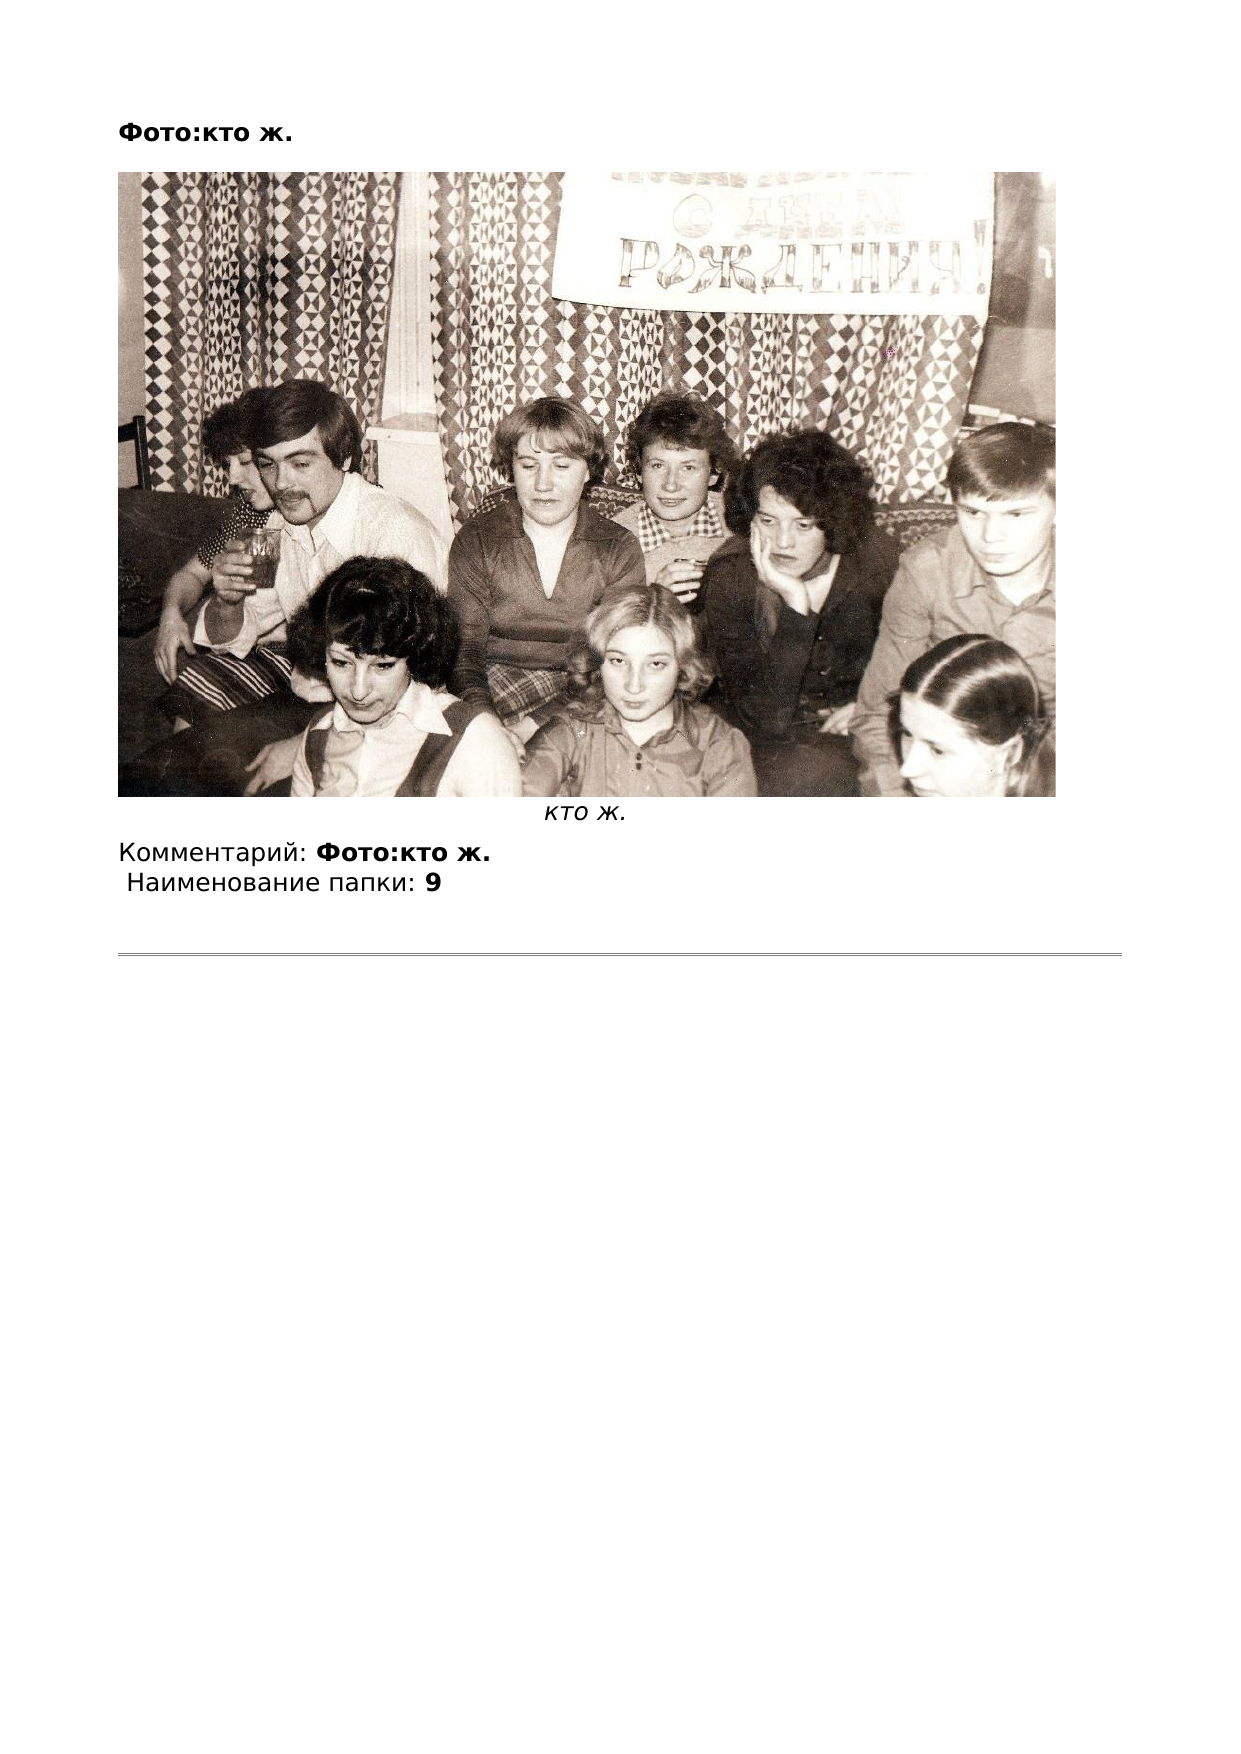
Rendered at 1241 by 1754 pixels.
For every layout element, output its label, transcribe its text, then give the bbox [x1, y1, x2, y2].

picture [118, 172, 1056, 797]
text кто ж. [118, 797, 1056, 826]
text Комментарий: Фото:кто ж. Наименование папки: 9 [118, 839, 1122, 926]
subtitle Фото:кто ж. [118, 118, 1122, 147]
